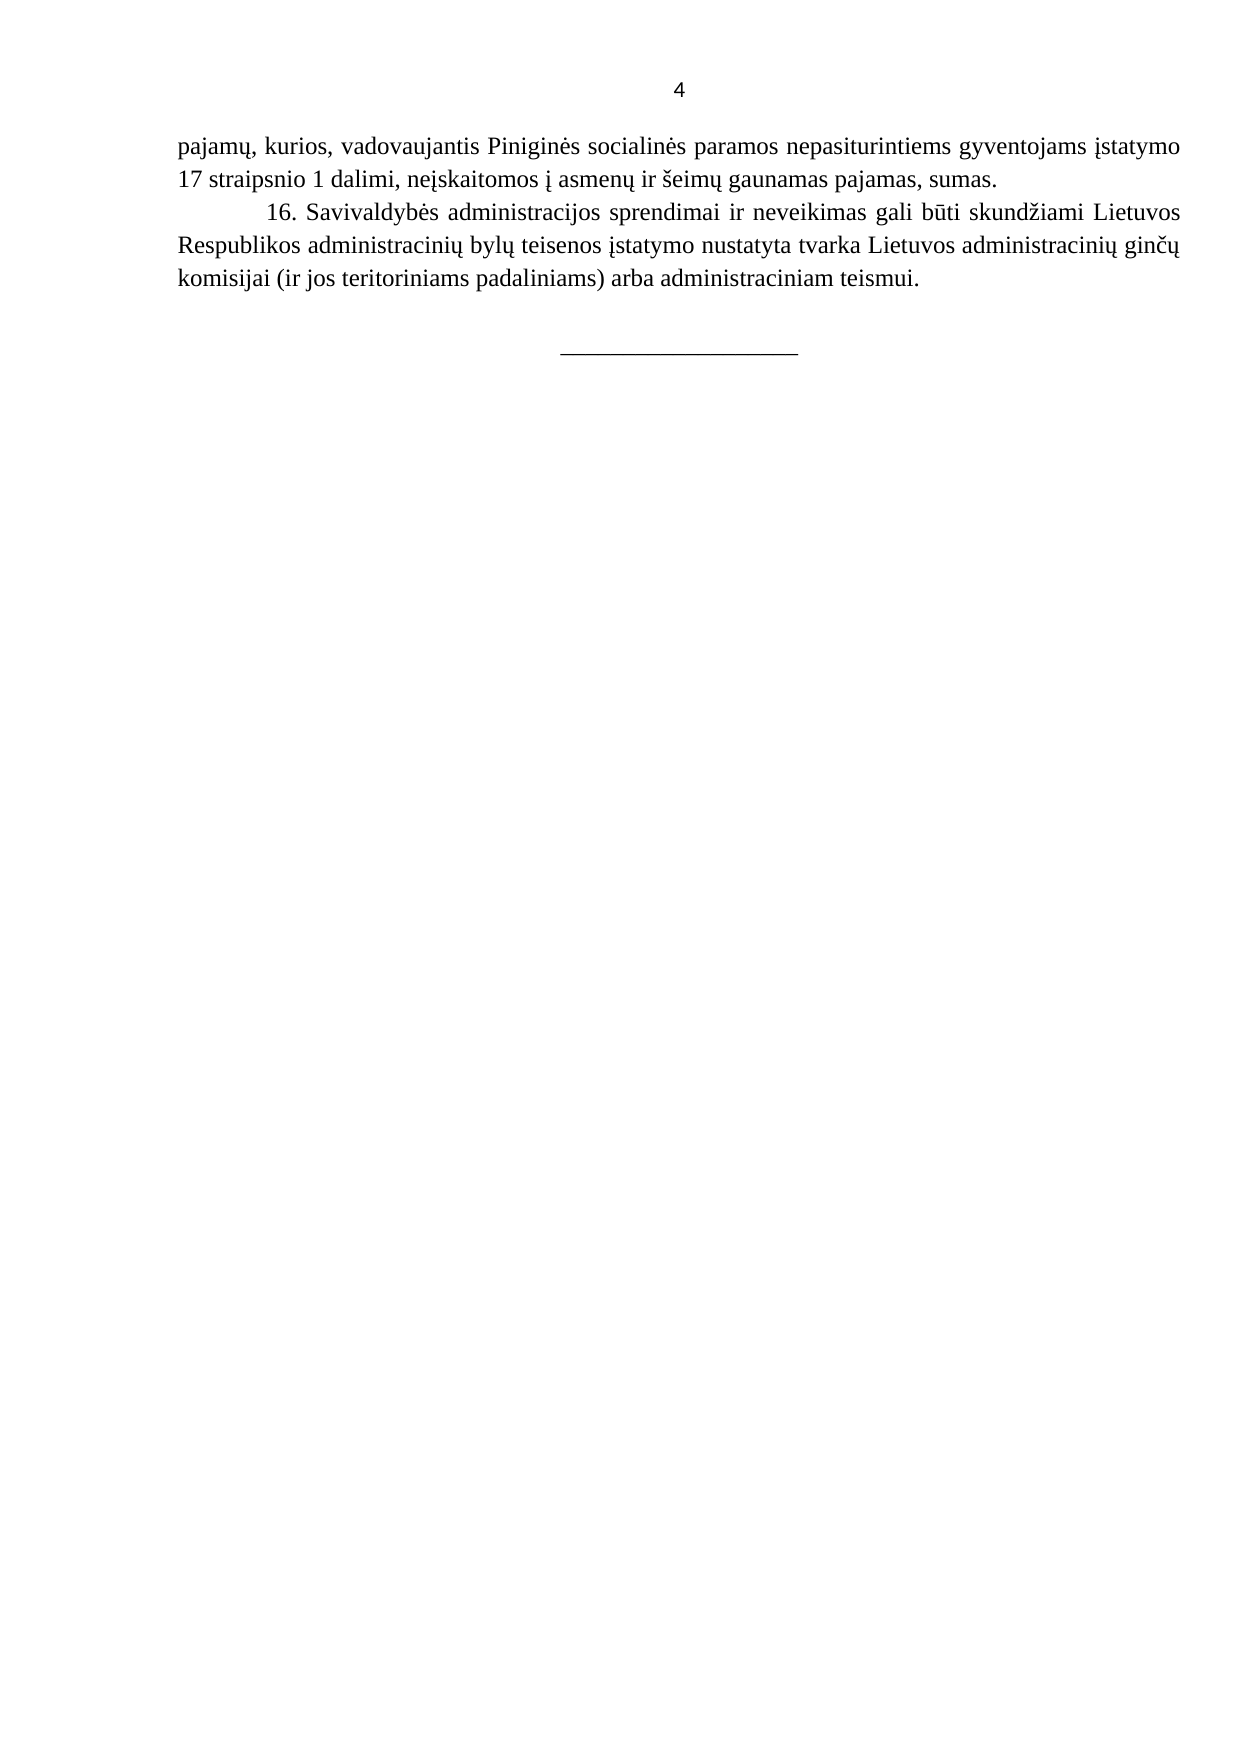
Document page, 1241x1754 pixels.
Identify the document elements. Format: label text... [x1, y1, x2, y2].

text 16. Savivaldybės administracijos sprendimai ir neveikimas gali būti skundžiami Lietuvos Respublikos administracinių bylų teisenos įstatymo nustatyta tvarka Lietuvos administracinių ginčų komisijai (ir jos teritoriniams padaliniams) arba administraciniam teismui. [177, 197, 1181, 292]
text pajamų, kurios, vadovaujantis Piniginės socialinės paramos nepasiturintiems gyventojams įstatymo 17 straipsnio 1 dalimi, neįskaitomos į asmenų ir šeimų gaunamas pajamas, sumas. [177, 131, 1181, 193]
text ___________________ [177, 329, 1181, 358]
